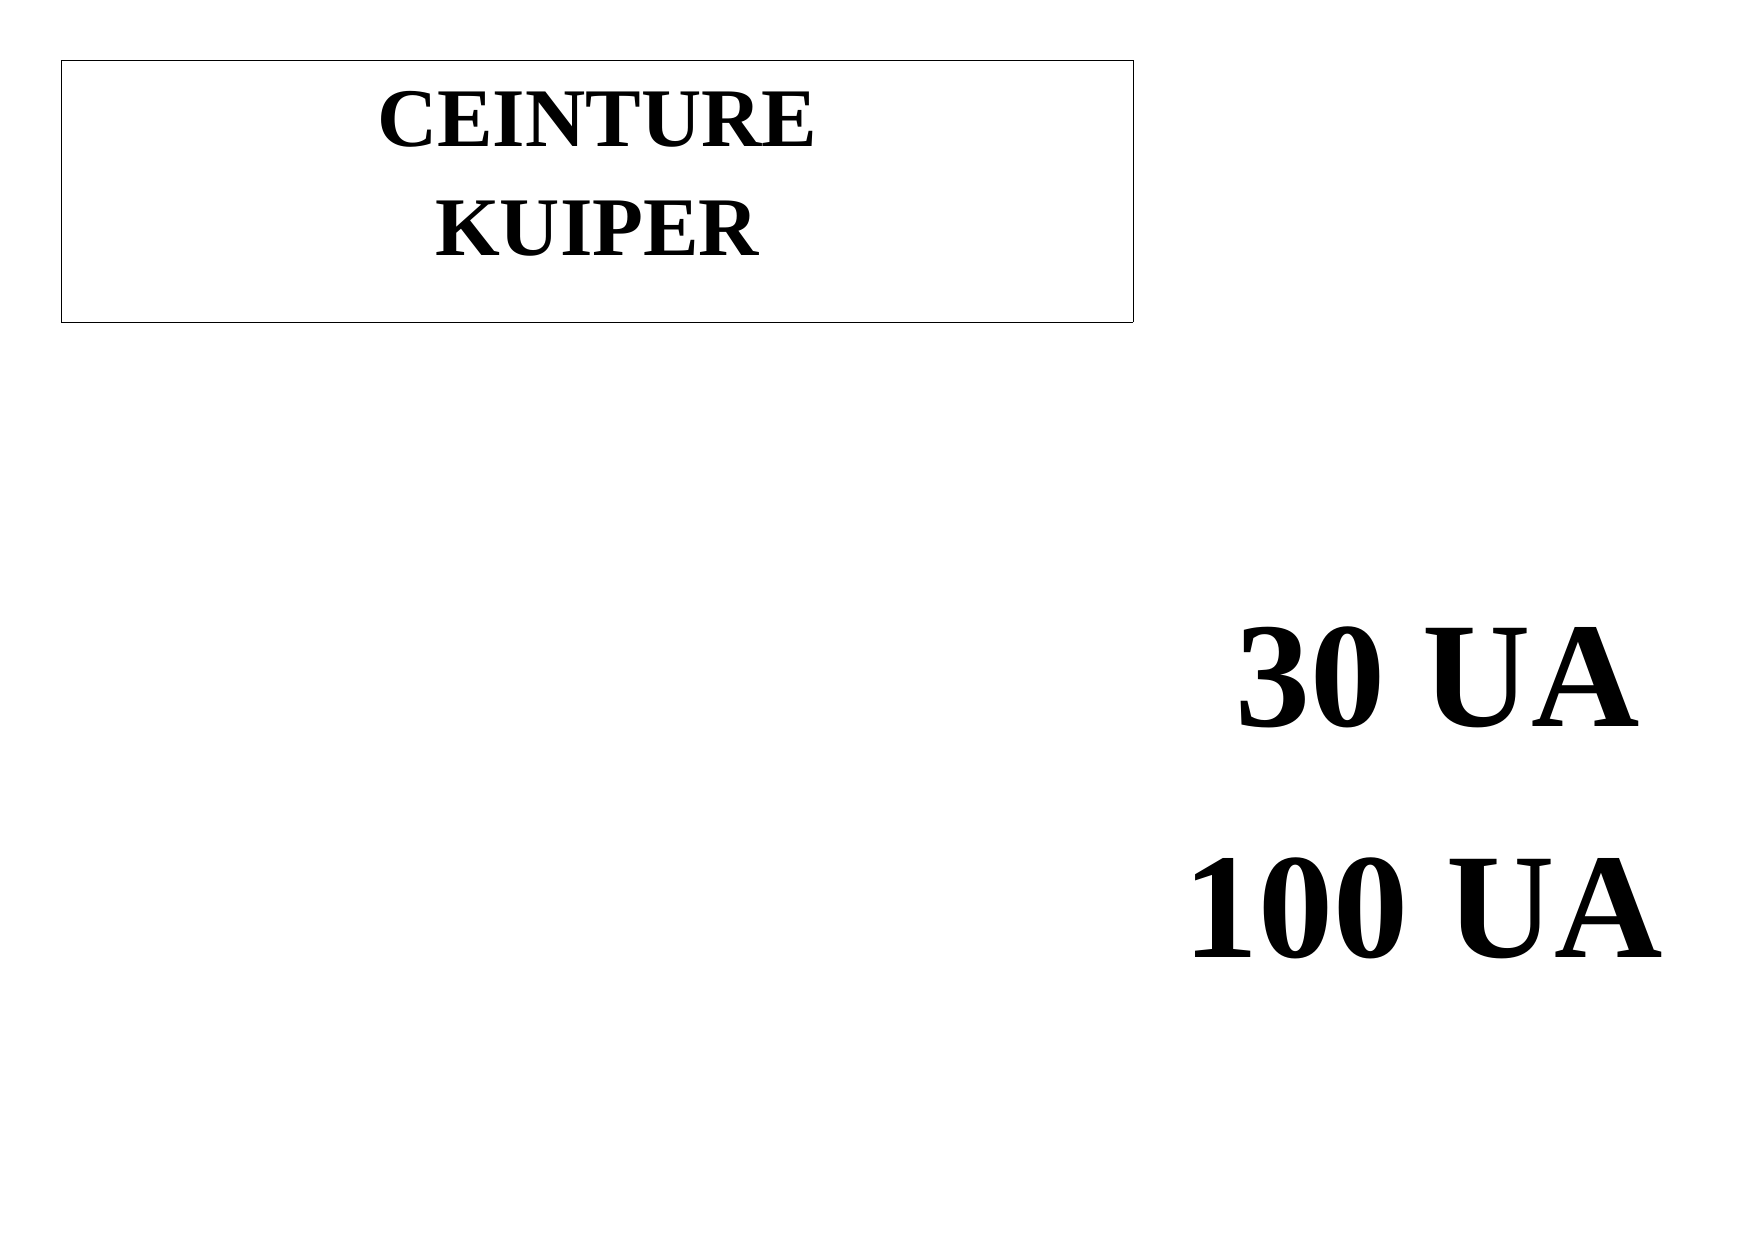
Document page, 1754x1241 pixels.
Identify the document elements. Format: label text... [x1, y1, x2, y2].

text 30 UA [1182, 586, 1693, 758]
text CEINTURE [70, 69, 1124, 165]
text KUIPER [70, 177, 1124, 273]
text 100 UA [1182, 771, 1693, 1001]
